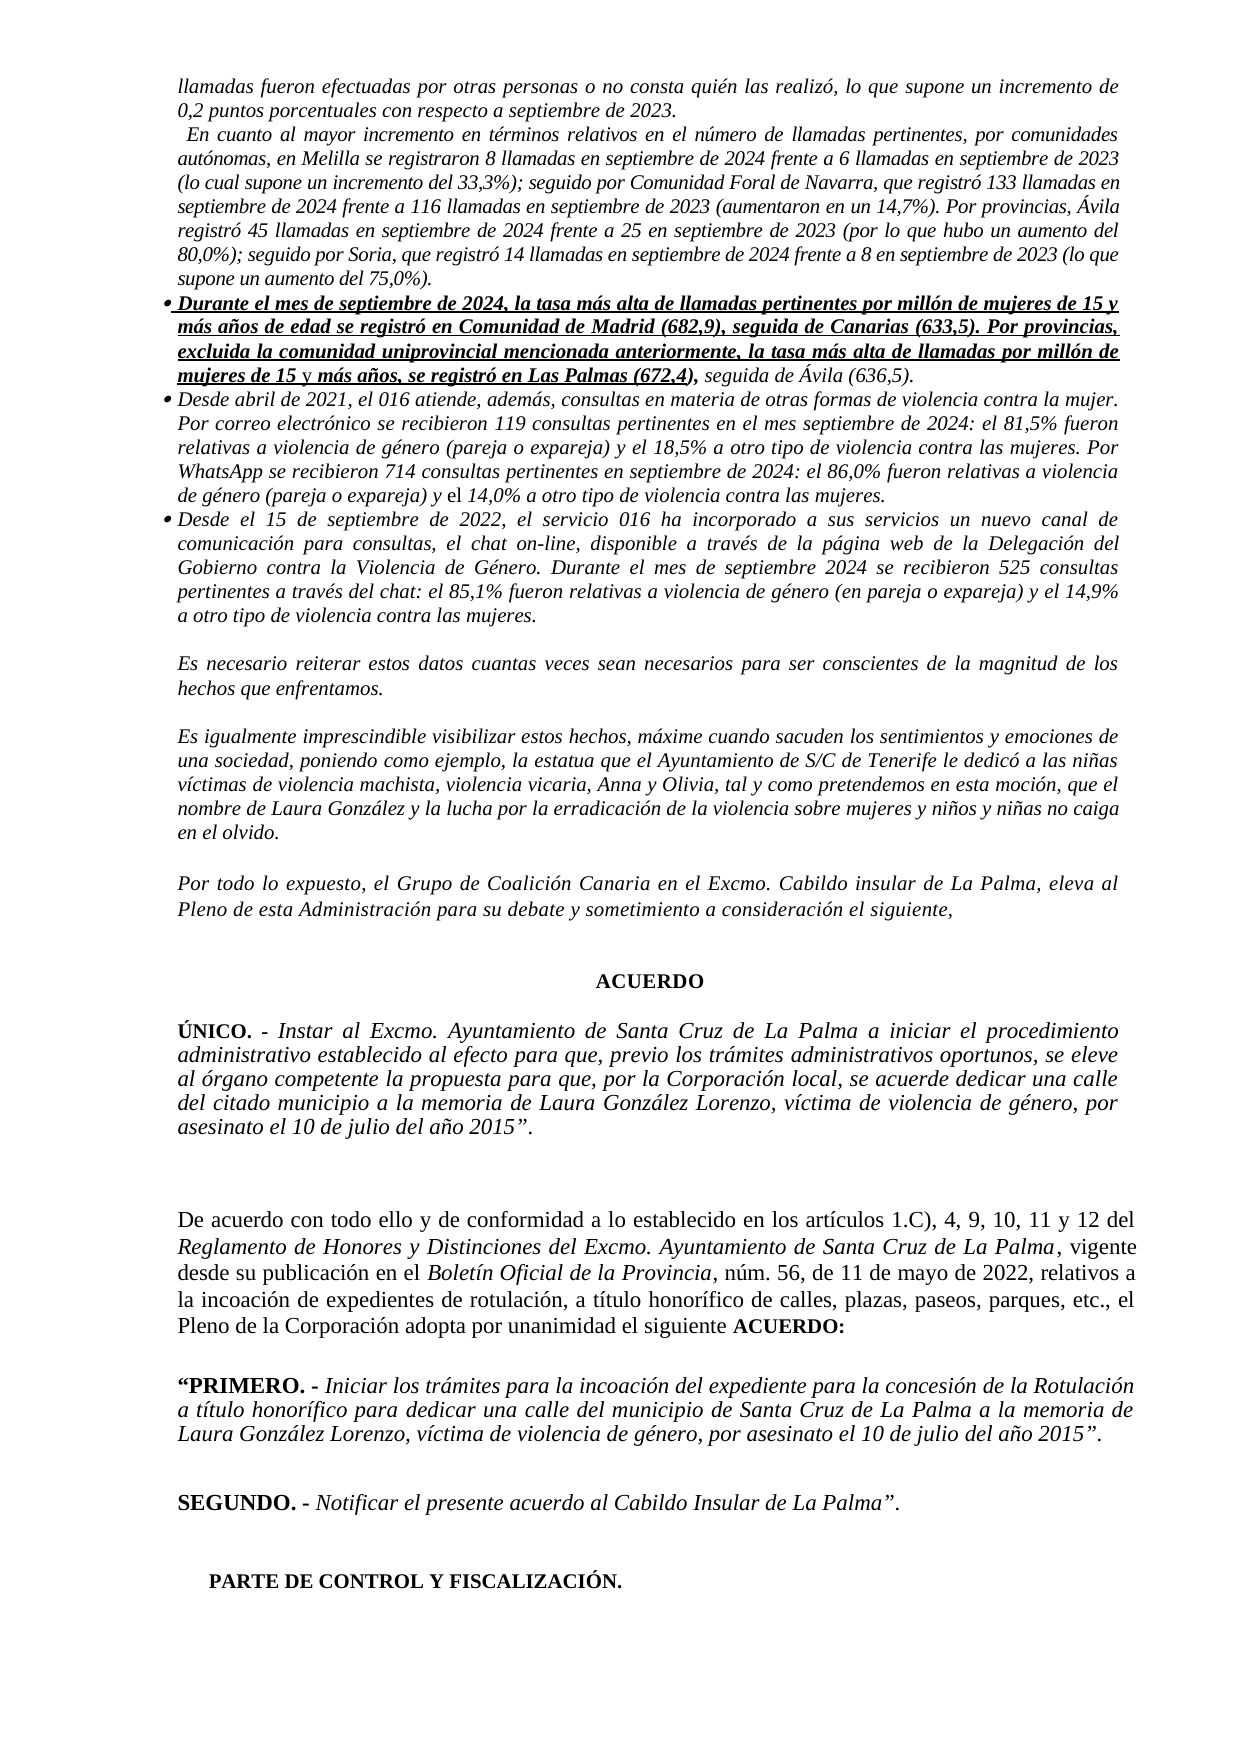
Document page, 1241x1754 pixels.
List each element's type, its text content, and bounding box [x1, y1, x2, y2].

text SEGUNDO. - Notificar el presente acuerdo al Cabildo Insular de La Palma”. [177, 1489, 1137, 1516]
text Por todo lo expuesto, el Grupo de Coalición Canaria en el Excmo. Cabildo insular de La Palma, eleva al Pleno de esta Administración para su debate y sometimiento a consideración el siguiente, [177, 870, 1122, 922]
text PARTE DE CONTROL Y FISCALIZACIÓN. [177, 1568, 1122, 1593]
list Desde el 15 de septiembre de 2022, el servicio 016 ha incorporado a sus servicios un nuevo canal de comunicación para consultas, el chat on-line, disponible a través de la página web de la Delegación del Gobierno contra la Violencia de Género. Durante el mes de septiembre 2024 se recibieron 525 consultas pertinentes a través del chat: el 85,1% fueron relativas a violencia de género (en pareja o expareja) y el 14,9% a otro tipo de violencia contra las mujeres. [177, 507, 1137, 627]
list Durante el mes de septiembre de 2024, la tasa más alta de llamadas pertinentes por millón de mujeres de 15 y más años de edad se registró en Comunidad de Madrid (682,9), seguida de Canarias (633,5). Por provincias, excluida la comunidad uniprovincial mencionada anteriormente, la tasa más alta de llamadas por millón de mujeres de 15 y más años, se registró en Las Palmas (672,4), seguida de Ávila (636,5). [177, 290, 1137, 387]
text “PRIMERO. - Iniciar los trámites para la incoación del expediente para la concesión de la Rotulación a título honorífico para dedicar una calle del municipio de Santa Cruz de La Palma a la memoria de Laura González Lorenzo, víctima de violencia de género, por asesinato el 10 de julio del año 2015”. [177, 1375, 1137, 1446]
text ACUERDO [177, 971, 1122, 993]
text De acuerdo con todo ello y de conformidad a lo establecido en los artículos 1.C), 4, 9, 10, 11 y 12 del Reglamento de Honores y Distinciones del Excmo. Ayuntamiento de Santa Cruz de La Palma, vigente desde su publicación en el Boletín Oficial de la Provincia, núm. 56, de 11 de mayo de 2022, relativos a la incoación de expedientes de rotulación, a título honorífico de calles, plazas, paseos, parques, etc., el Pleno de la Corporación adopta por unanimidad el siguiente ACUERDO: [177, 1207, 1137, 1338]
text Es necesario reiterar estos datos cuantas veces sean necesarios para ser conscientes de la magnitud de los hechos que enfrentamos. [177, 651, 1122, 699]
text En cuanto al mayor incremento en términos relativos en el número de llamadas pertinentes, por comunidades autónomas, en Melilla se registraron 8 llamadas en septiembre de 2024 frente a 6 llamadas en septiembre de 2023 (lo cual supone un incremento del 33,3%); seguido por Comunidad Foral de Navarra, que registró 133 llamadas en septiembre de 2024 frente a 116 llamadas en septiembre de 2023 (aumentaron en un 14,7%). Por provincias, Ávila registró 45 llamadas en septiembre de 2024 frente a 25 en septiembre de 2023 (por lo que hubo un aumento del 80,0%); seguido por Soria, que registró 14 llamadas en septiembre de 2024 frente a 8 en septiembre de 2023 (lo que supone un aumento del 75,0%). [177, 122, 1137, 290]
text Es igualmente imprescindible visibilizar estos hechos, máxime cuando sacuden los sentimientos y emociones de una sociedad, poniendo como ejemplo, la estatua que el Ayuntamiento de S/C de Tenerife le dedicó a las niñas víctimas de violencia machista, violencia vicaria, Anna y Olivia, tal y como pretendemos en esta moción, que el nombre de Laura González y la lucha por la erradicación de la violencia sobre mujeres y niños y niñas no caiga en el olvido. [177, 723, 1122, 844]
list llamadas fueron efectuadas por otras personas o no consta quién las realizó, lo que supone un incremento de 0,2 puntos porcentuales con respecto a septiembre de 2023. [177, 74, 1137, 122]
list Desde abril de 2021, el 016 atiende, además, consultas en materia de otras formas de violencia contra la mujer. Por correo electrónico se recibieron 119 consultas pertinentes en el mes septiembre de 2024: el 81,5% fueron relativas a violencia de género (pareja o expareja) y el 18,5% a otro tipo de violencia contra las mujeres. Por WhatsApp se recibieron 714 consultas pertinentes en septiembre de 2024: el 86,0% fueron relativas a violencia de género (pareja o expareja) y el 14,0% a otro tipo de violencia contra las mujeres. [177, 387, 1137, 507]
text ÚNICO. - Instar al Excmo. Ayuntamiento de Santa Cruz de La Palma a iniciar el procedimiento administrativo establecido al efecto para que, previo los trámites administrativos oportunos, se eleve al órgano competente la propuesta para que, por la Corporación local, se acuerde dedicar una calle del citado municipio a la memoria de Laura González Lorenzo, víctima de violencia de género, por asesinato el 10 de julio del año 2015”. [177, 1020, 1122, 1139]
